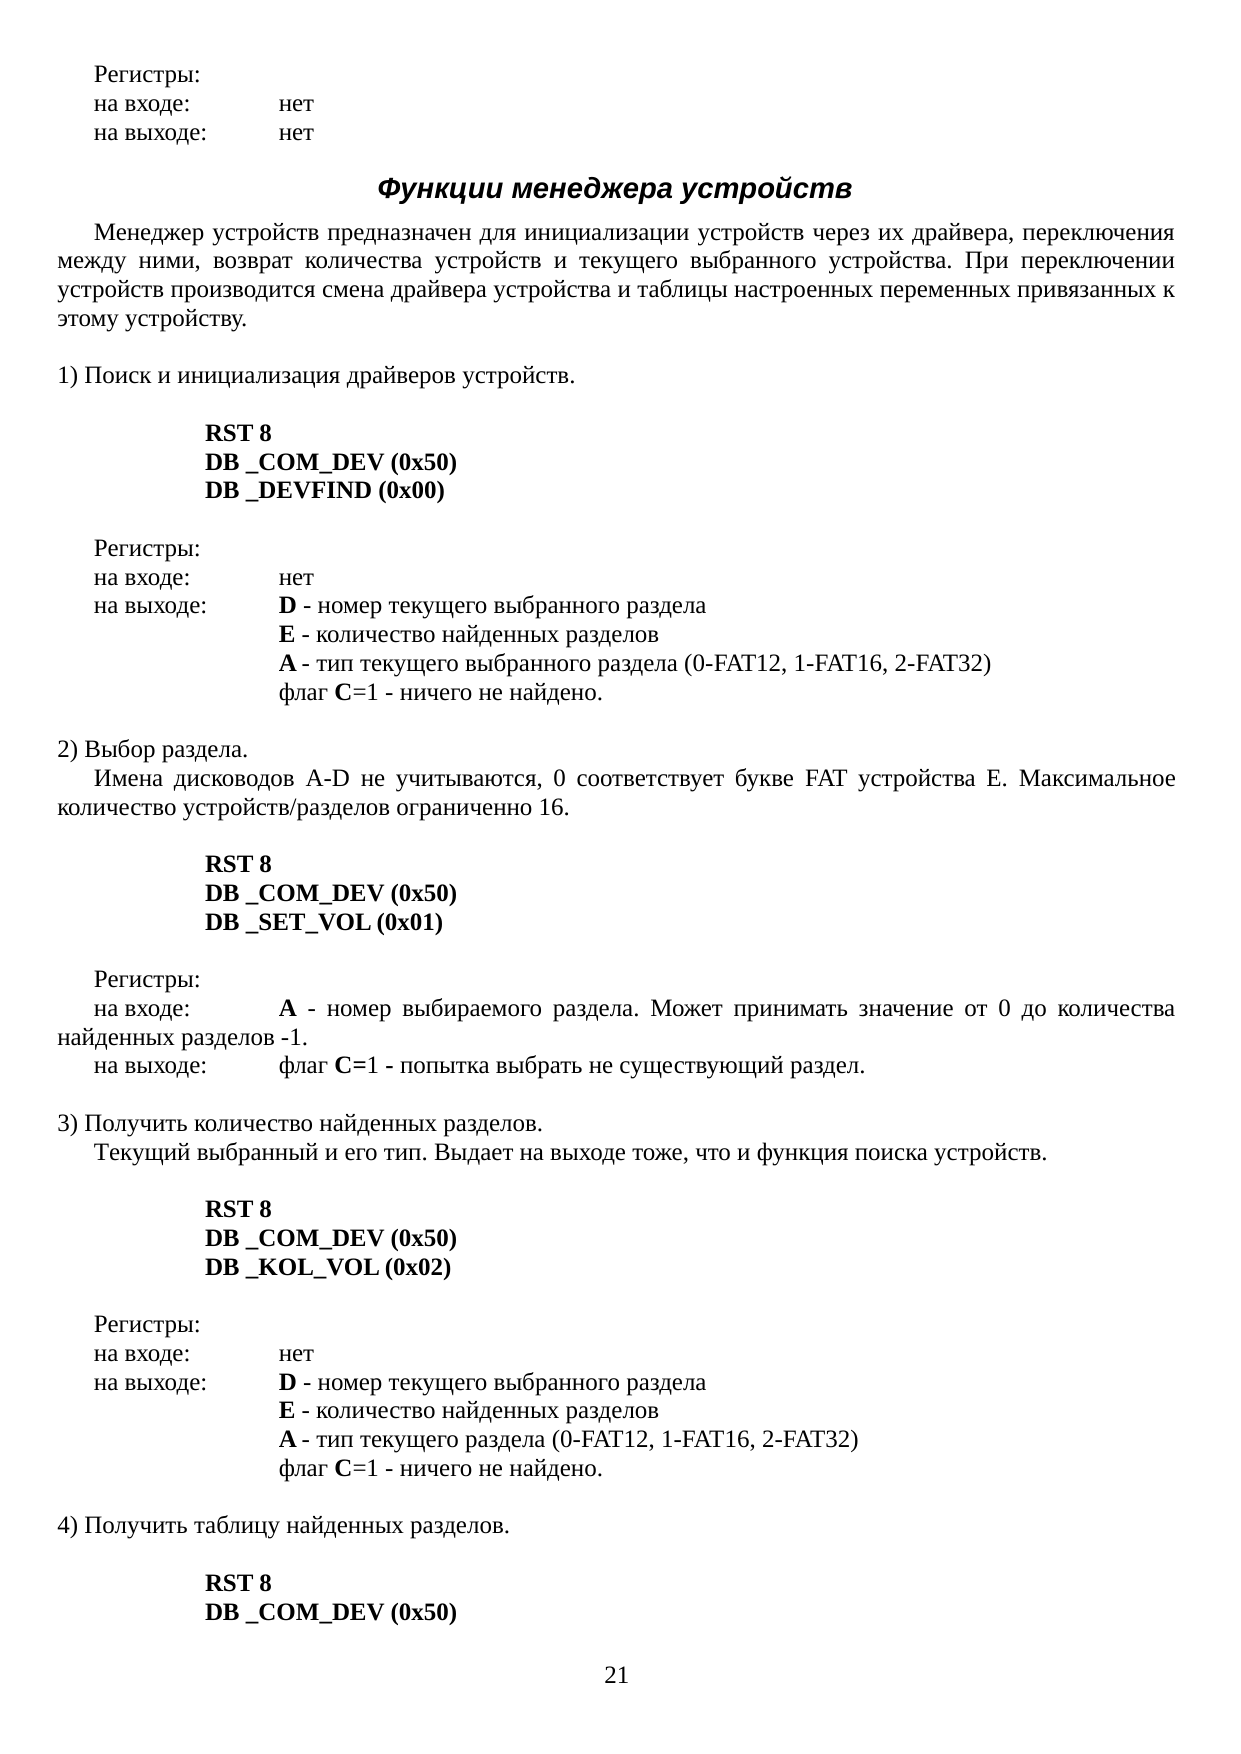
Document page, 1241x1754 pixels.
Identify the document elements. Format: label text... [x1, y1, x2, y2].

text RST 8 [57, 1194, 1176, 1223]
text E - количество найденных разделов [57, 1395, 1176, 1424]
text Имена дисководов A-D не учитываются, 0 соответствует букве FAT устройства E. Максимальное количество устройств/разделов ограниченно 16. [57, 763, 1176, 820]
text 4) Получить таблицу найденных разделов. [57, 1510, 1176, 1539]
text Tекущий выбранный и его тип. Выдает на выходе тоже, что и функция поиска устройств. [57, 1137, 1176, 1165]
text DB _KOL_VOL (0x02) [57, 1252, 1176, 1280]
text DB _COM_DEV (0x50) [57, 1223, 1176, 1252]
text 1) Поиск и инициализация драйверов устройств. [57, 360, 1176, 389]
text DB _COM_DEV (0x50) [57, 1597, 1176, 1625]
text Регистры: [57, 59, 1176, 88]
text E - количество найденных разделов [57, 619, 1176, 648]
text Регистры: [57, 533, 1176, 562]
subtitle Функции менеджера устройств [57, 171, 1176, 204]
text A - тип текущего выбранного раздела (0-FAT12, 1-FAT16, 2-FAT32) [57, 648, 1176, 677]
text 3) Получить количество найденных разделов. [57, 1108, 1176, 1137]
text на выходе: нет [57, 117, 1176, 146]
text Регистры: [57, 1309, 1176, 1338]
text Менеджер устройств предназначен для инициализации устройств через их драйвера, переключения между ними, возврат количества устройств и текущего выбранного устройства. При переключении устройств производится смена драйвера устройства и таблицы настроенных переменных привязанных к этому устройству. [57, 217, 1176, 332]
text на входе: нет [57, 88, 1176, 117]
text на входе: нет [57, 562, 1176, 590]
text RST 8 [57, 418, 1176, 447]
text DB _DEVFIND (0x00) [57, 475, 1176, 504]
text на входе: A - номер выбираемого раздела. Может принимать значение от 0 до количества найденных разделов -1. [57, 993, 1176, 1050]
text DB _COM_DEV (0x50) [57, 878, 1176, 907]
text флаг C=1 - ничего не найдено. [57, 677, 1176, 705]
text на выходе: D - номер текущего выбранного раздела [57, 590, 1176, 619]
text A - тип текущего раздела (0-FAT12, 1-FAT16, 2-FAT32) [57, 1424, 1176, 1453]
text на входе: нет [57, 1338, 1176, 1367]
text DB _COM_DEV (0x50) [57, 447, 1176, 475]
text Регистры: [57, 964, 1176, 993]
text 2) Выбор раздела. [57, 734, 1176, 763]
text флаг C=1 - ничего не найдено. [57, 1453, 1176, 1482]
text RST 8 [57, 849, 1176, 878]
text на выходе: D - номер текущего выбранного раздела [57, 1367, 1176, 1395]
text RST 8 [57, 1568, 1176, 1597]
text на выходе: флаг C=1 - попытка выбрать не существующий раздел. [57, 1050, 1176, 1079]
text DB _SET_VOL (0x01) [57, 907, 1176, 935]
